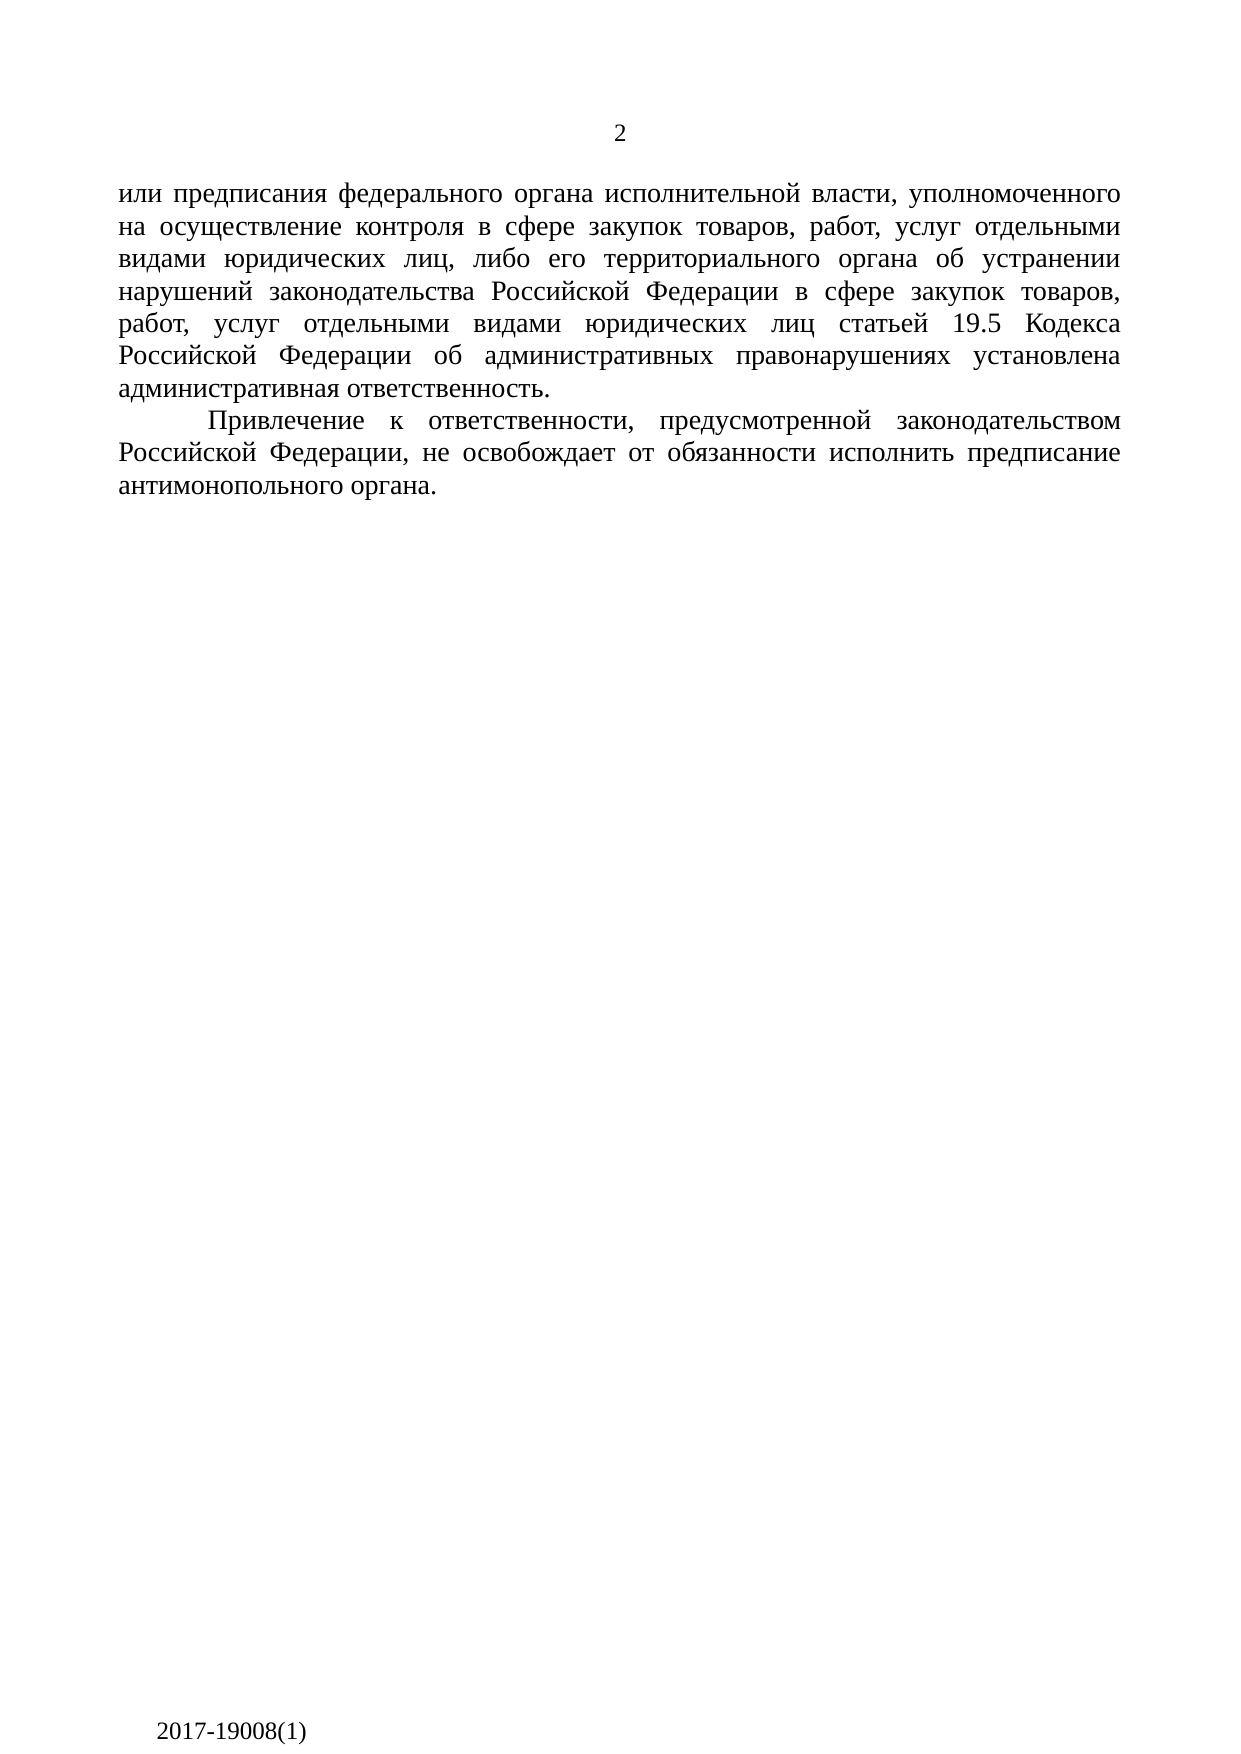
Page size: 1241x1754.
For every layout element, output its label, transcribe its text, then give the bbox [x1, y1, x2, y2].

text Привлечение к ответственности, предусмотренной законодательством Российской Федерации, не освобождает от обязанности исполнить предписание антимонопольного органа. [118, 403, 1122, 500]
text или предписания федерального органа исполнительной власти, уполномоченного на осуществление контроля в сфере закупок товаров, работ, услуг отдельными видами юридических лиц, либо его территориального органа об устранении нарушений законодательства Российской Федерации в сфере закупок товаров, работ, услуг отдельными видами юридических лиц статьей 19.5 Кодекса Российской Федерации об административных правонарушениях установлена административная ответственность. [118, 176, 1122, 403]
